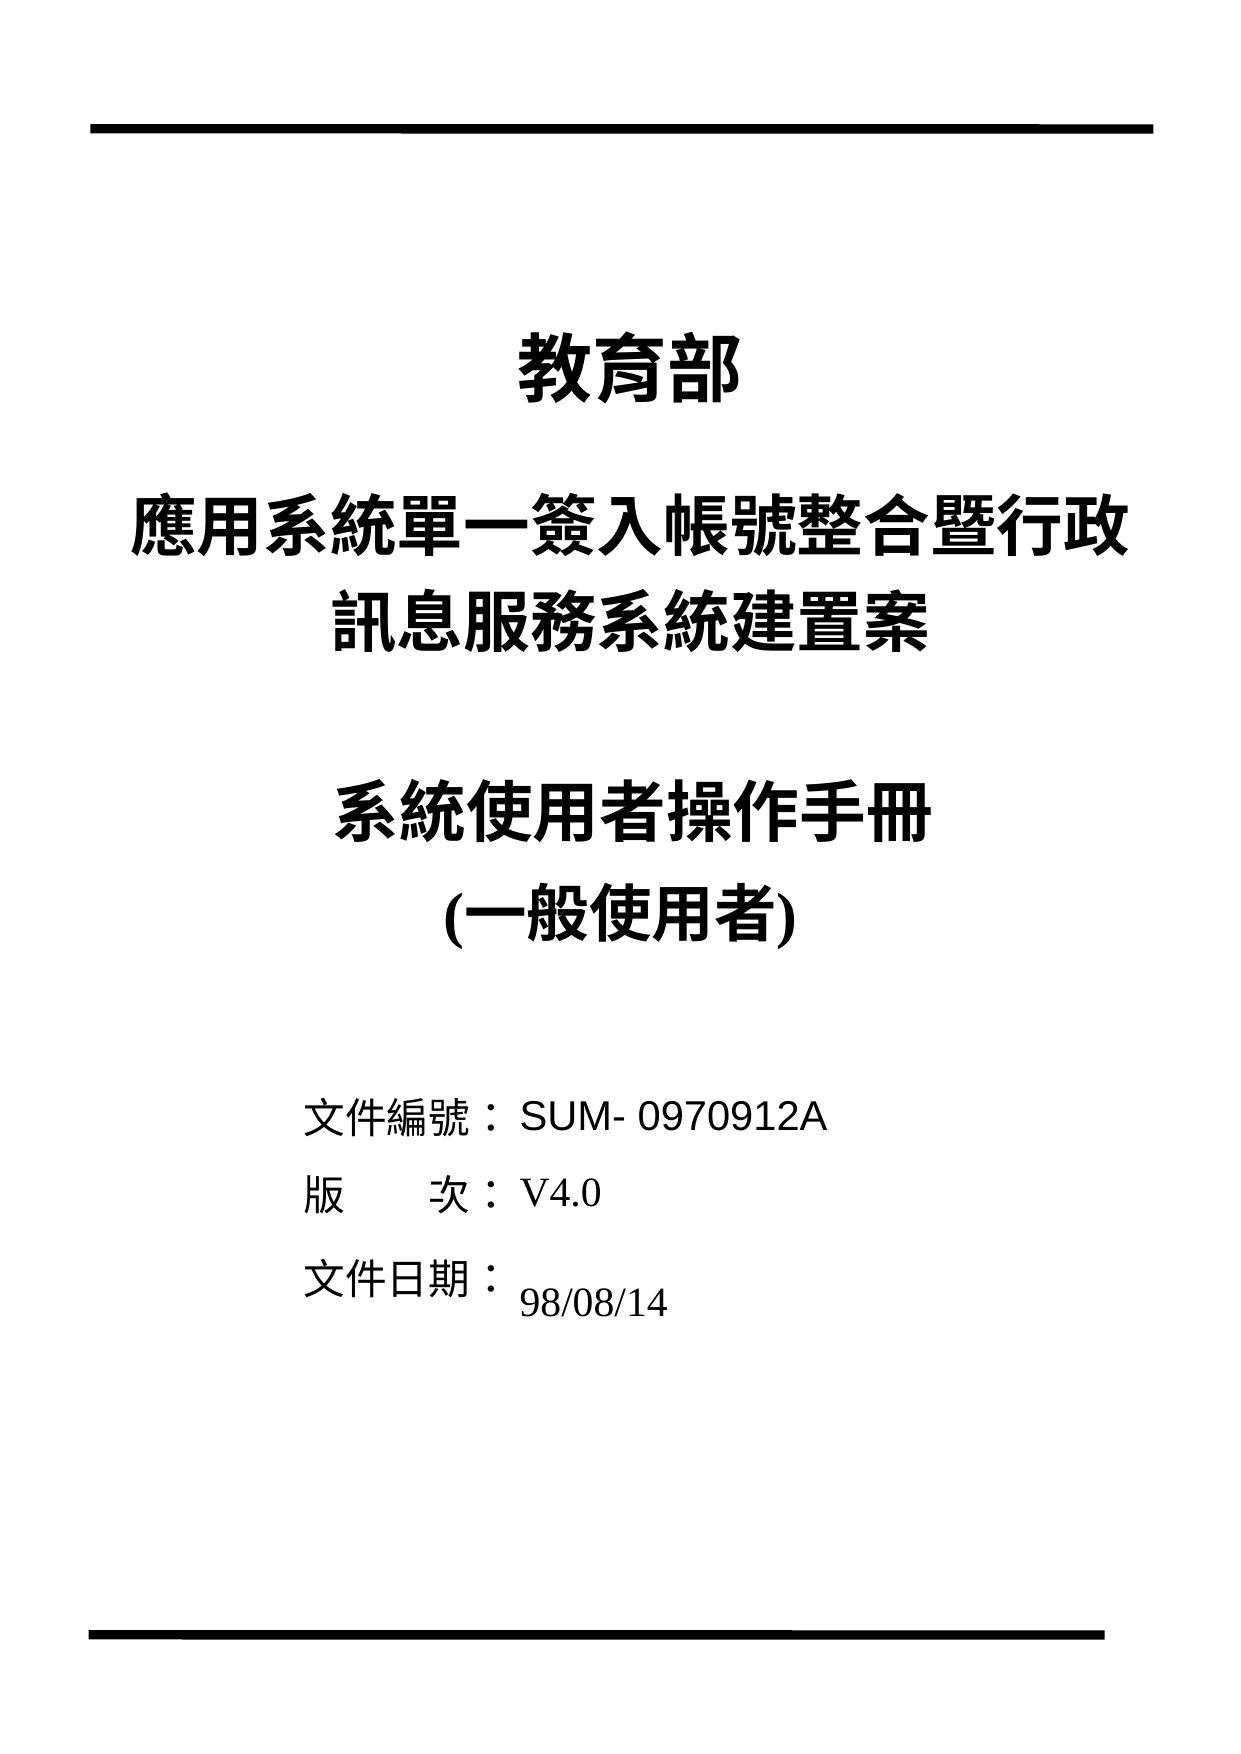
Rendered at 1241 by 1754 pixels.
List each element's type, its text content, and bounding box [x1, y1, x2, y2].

table_cell V4.0 [516, 1158, 940, 1226]
table_cell 98/08/14 [516, 1226, 940, 1326]
text 系統使用者操作手冊 [114, 759, 1152, 856]
table_cell 版 次： [300, 1158, 516, 1226]
table_cell 文件日期： [300, 1226, 516, 1326]
table_header SUM- 0970912A [516, 1072, 940, 1158]
table_header 文件編號： [300, 1072, 516, 1158]
text 應用系統單一簽入帳號整合暨行政訊息服務系統建置案 [114, 473, 1146, 666]
text (一般使用者) [89, 864, 1152, 954]
text 教育部 [114, 309, 1146, 418]
